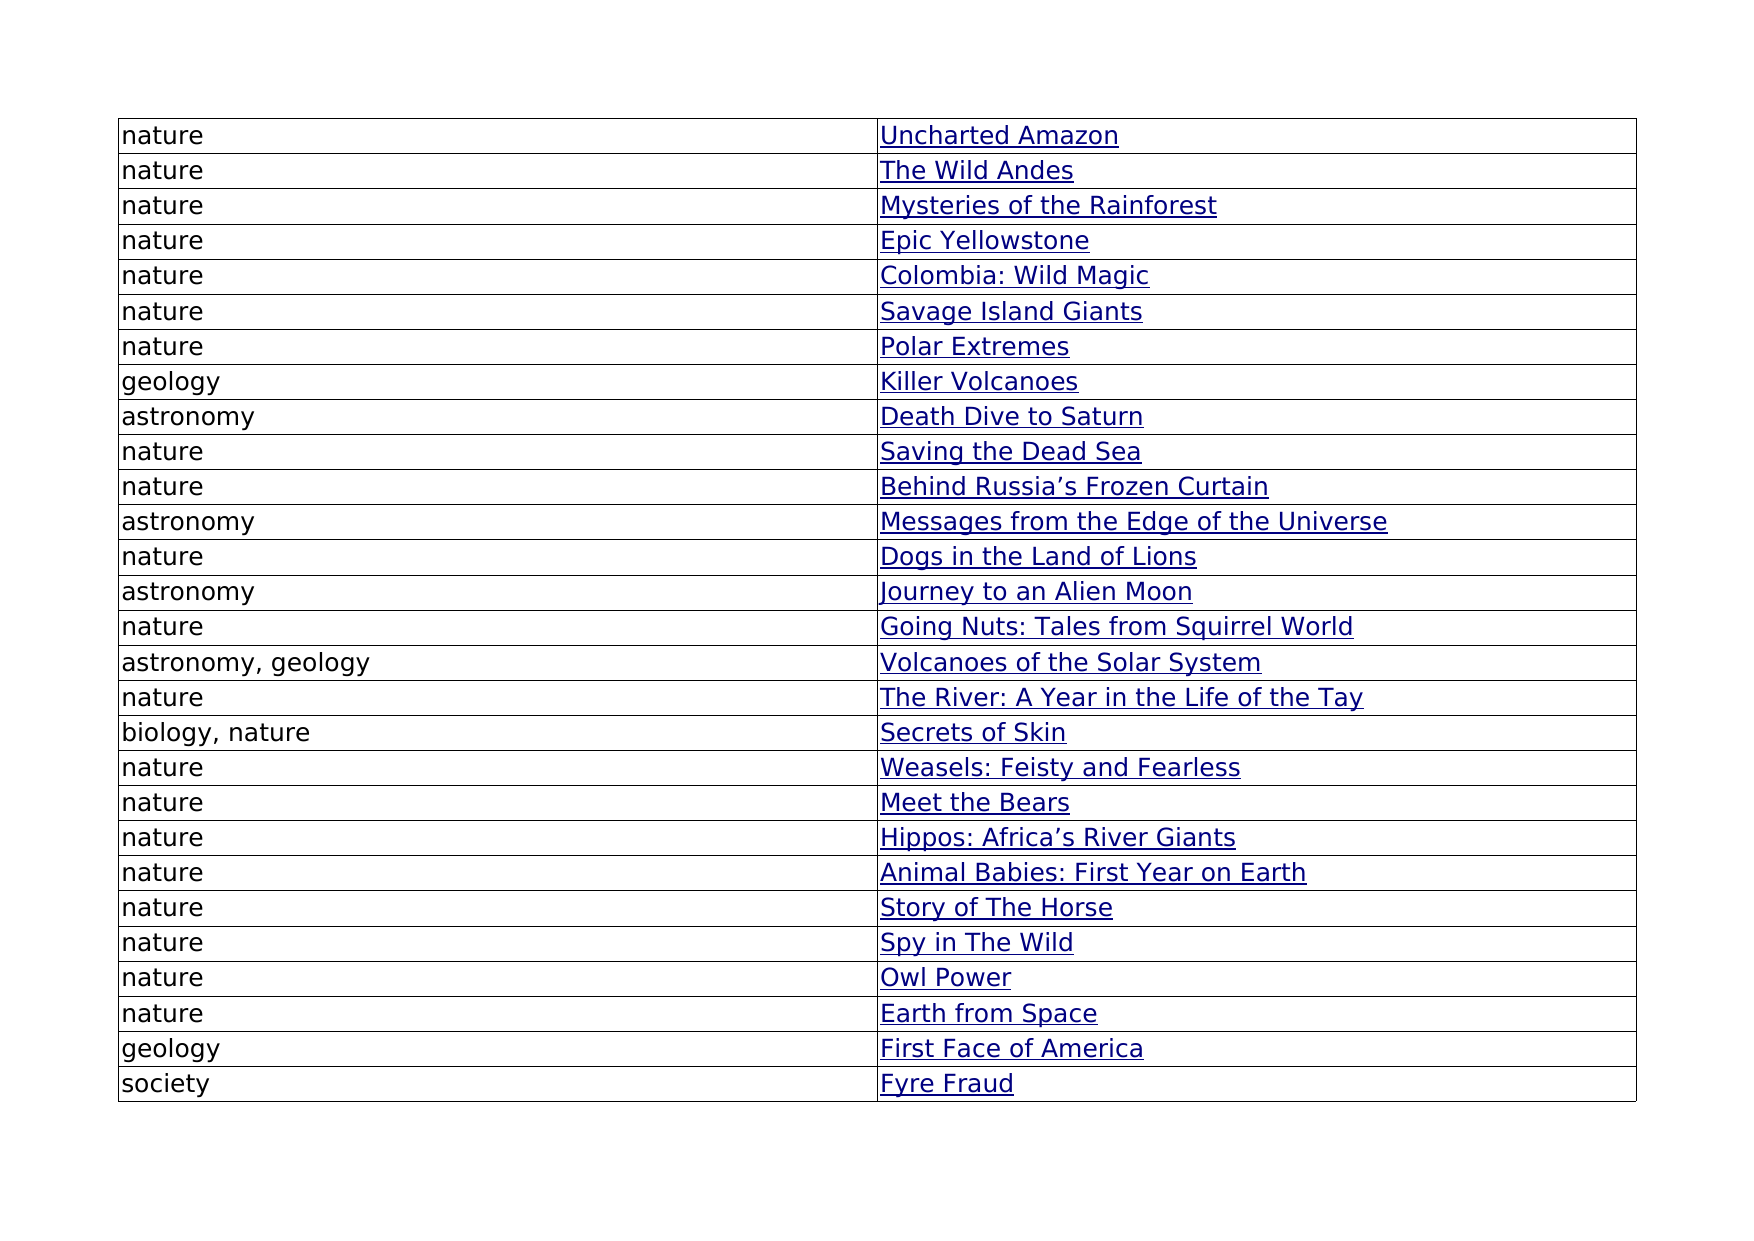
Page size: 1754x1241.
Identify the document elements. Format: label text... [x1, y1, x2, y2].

table_cell Volcanoes of the Solar System [878, 646, 1636, 680]
table_cell Polar Extremes [878, 330, 1636, 364]
table_cell nature [119, 330, 877, 364]
table_cell Epic Yellowstone [878, 225, 1636, 258]
table_cell Owl Power [878, 962, 1636, 996]
table_cell Saving the Dead Sea [878, 435, 1636, 469]
table_cell Journey to an Alien Moon [878, 576, 1636, 609]
table_cell The River: A Year in the Life of the Tay [878, 681, 1636, 715]
table_cell Weasels: Feisty and Fearless [878, 751, 1636, 785]
table_cell astronomy, geology [119, 646, 877, 680]
table_cell nature [119, 435, 877, 469]
table_cell geology [119, 365, 877, 399]
table_cell nature [119, 154, 877, 188]
table_cell astronomy [119, 400, 877, 434]
table_cell astronomy [119, 576, 877, 609]
table_cell nature [119, 856, 877, 890]
table_cell Colombia: Wild Magic [878, 260, 1636, 294]
table_cell Animal Babies: First Year on Earth [878, 856, 1636, 890]
table_cell nature [119, 821, 877, 855]
table_cell Death Dive to Saturn [878, 400, 1636, 434]
table_cell The Wild Andes [878, 154, 1636, 188]
table_cell Fyre Fraud [878, 1067, 1636, 1101]
table_cell geology [119, 1032, 877, 1066]
table_cell nature [119, 927, 877, 961]
table_cell nature [119, 611, 877, 645]
table_cell Meet the Bears [878, 786, 1636, 820]
table_cell nature [119, 189, 877, 223]
table_cell Spy in The Wild [878, 927, 1636, 961]
table_cell Savage Island Giants [878, 295, 1636, 329]
table_cell nature [119, 225, 877, 258]
table_cell Earth from Space [878, 997, 1636, 1031]
table_cell Story of The Horse [878, 891, 1636, 926]
table_cell Behind Russia’s Frozen Curtain [878, 470, 1636, 504]
table_cell nature [119, 891, 877, 926]
table_cell Hippos: Africa’s River Giants [878, 821, 1636, 855]
table_cell nature [119, 786, 877, 820]
table_cell nature [119, 470, 877, 504]
table_cell Uncharted Amazon [878, 119, 1636, 153]
table_cell society [119, 1067, 877, 1101]
table_cell nature [119, 681, 877, 715]
table_cell Secrets of Skin [878, 716, 1636, 750]
table_cell biology, nature [119, 716, 877, 750]
table_cell nature [119, 997, 877, 1031]
table_cell nature [119, 540, 877, 574]
table_cell First Face of America [878, 1032, 1636, 1066]
table_cell nature [119, 751, 877, 785]
table_cell nature [119, 260, 877, 294]
table_cell Dogs in the Land of Lions [878, 540, 1636, 574]
table_cell Mysteries of the Rainforest [878, 189, 1636, 223]
table_cell nature [119, 119, 877, 153]
table_cell astronomy [119, 505, 877, 539]
table_cell nature [119, 295, 877, 329]
table_cell Killer Volcanoes [878, 365, 1636, 399]
table_cell Going Nuts: Tales from Squirrel World [878, 611, 1636, 645]
table_cell nature [119, 962, 877, 996]
table_cell Messages from the Edge of the Universe [878, 505, 1636, 539]
